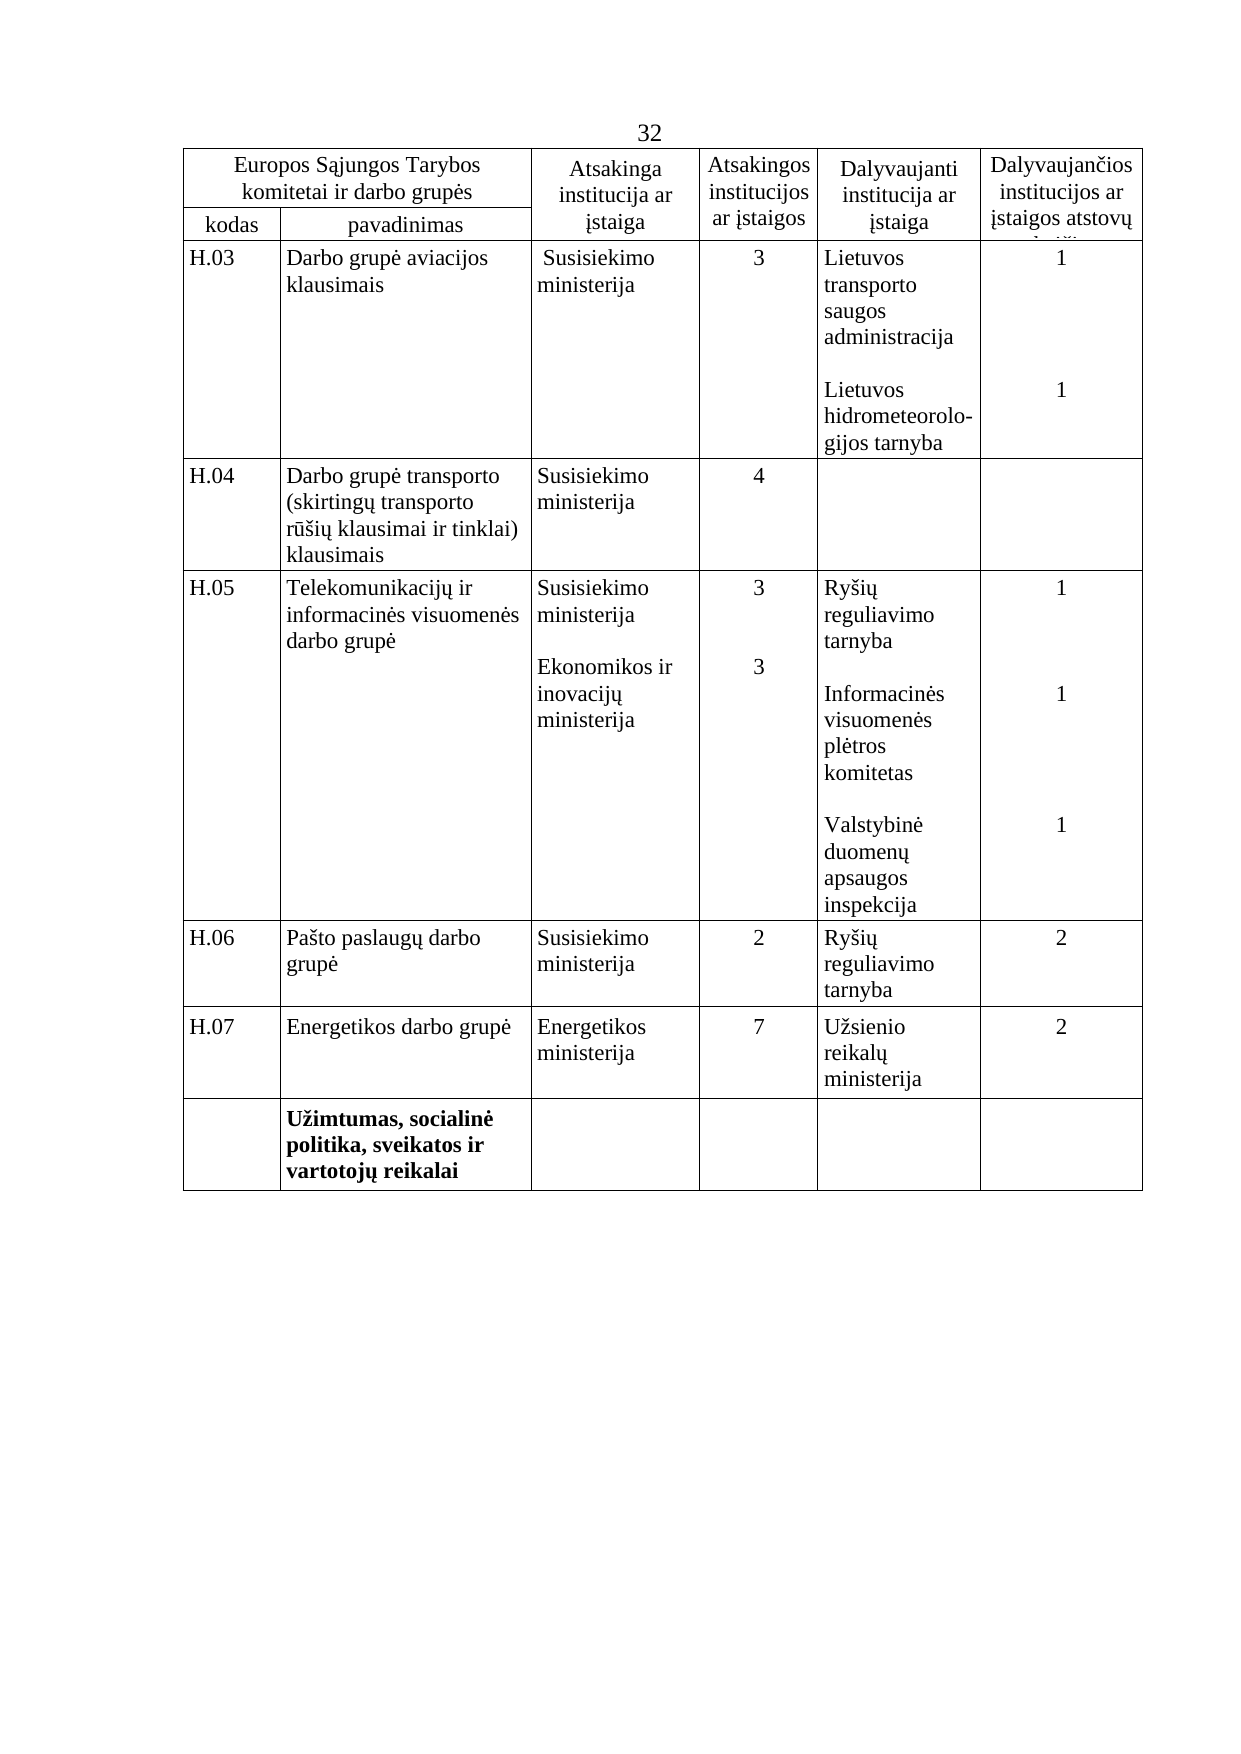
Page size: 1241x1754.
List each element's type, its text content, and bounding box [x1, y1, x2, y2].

table_cell 2 [981, 921, 1142, 1006]
table_cell [981, 459, 1142, 570]
table_cell Darbo grupė transporto (skirtingų transporto rūšių klausimai ir tinklai) klausimais [281, 459, 531, 570]
table_cell 2 [700, 921, 817, 1006]
table_cell kodas [184, 208, 280, 240]
table_cell Susisiekimo ministerija [532, 459, 699, 570]
table_cell [700, 1099, 817, 1190]
table_cell 4 [700, 459, 817, 570]
table_cell pavadinimas [281, 208, 531, 240]
table_cell H.05 [184, 571, 280, 920]
table_cell 3 [700, 241, 817, 458]
table_cell Ryšių reguliavimo tarnyba [818, 921, 980, 1006]
table_cell Energetikos darbo grupė [281, 1007, 531, 1098]
table_cell [532, 1099, 699, 1190]
table_cell [981, 1099, 1142, 1190]
table_cell Ryšių reguliavimo tarnyba Informacinės visuomenės plėtros komitetas Valstybinė duomenų apsaugos inspekcija [818, 571, 980, 920]
table_cell [184, 1099, 280, 1190]
table_cell H.03 [184, 241, 280, 458]
table_cell Susisiekimo ministerija Ekonomikos ir inovacijų ministerija [532, 571, 699, 920]
table_cell 2 [981, 1007, 1142, 1098]
table_cell Lietuvos transporto saugos administracija Lietuvos hidrometeorolo-gijos tarnyba [818, 241, 980, 458]
table_header Dalyvaujanti institucija ar įstaiga [818, 149, 980, 240]
table_cell Darbo grupė aviacijos klausimais [281, 241, 531, 458]
table_cell [818, 1099, 980, 1190]
table_header Atsakingos institucijos ar įstaigos atstovų skaičius [700, 149, 817, 240]
table_cell Susisiekimo ministerija [532, 241, 699, 458]
table_cell [818, 459, 980, 570]
table_cell 7 [700, 1007, 817, 1098]
table_header Europos Sąjungos Tarybos komitetai ir darbo grupės [184, 149, 531, 207]
table_cell 1 1 [981, 241, 1142, 458]
table_cell Susisiekimo ministerija [532, 921, 699, 1006]
table_cell H.07 [184, 1007, 280, 1098]
table_cell H.06 [184, 921, 280, 1006]
table_cell Telekomunikacijų ir informacinės visuomenės darbo grupė [281, 571, 531, 920]
table_cell Užimtumas, socialinė politika, sveikatos ir vartotojų reikalai [281, 1099, 531, 1190]
table_header Dalyvaujančios institucijos ar įstaigos atstovų skaičius [981, 149, 1142, 240]
table_cell 3 3 [700, 571, 817, 920]
table_cell Užsienio reikalų ministerija [818, 1007, 980, 1098]
table_cell H.04 [184, 459, 280, 570]
table_cell Pašto paslaugų darbo grupė [281, 921, 531, 1006]
table_cell 1 1 1 [981, 571, 1142, 920]
table_header Atsakinga institucija ar įstaiga [532, 149, 699, 240]
table_cell Energetikos ministerija [532, 1007, 699, 1098]
